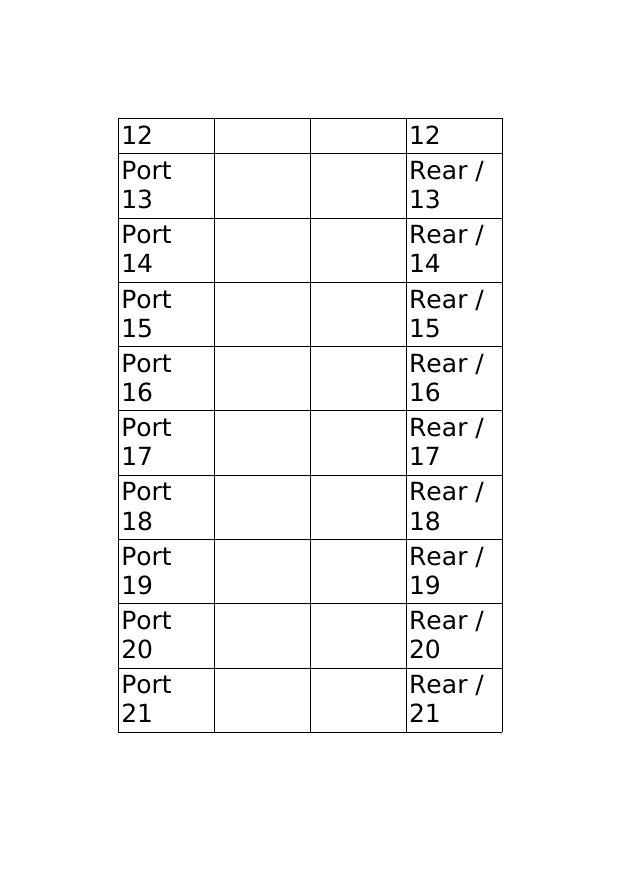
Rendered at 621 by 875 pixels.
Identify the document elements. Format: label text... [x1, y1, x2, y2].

table_cell Rear / 21 [407, 669, 502, 732]
table_cell [311, 119, 406, 153]
table_cell 12 [407, 119, 502, 153]
table_cell [311, 669, 406, 732]
table_cell [215, 540, 310, 603]
table_cell [311, 154, 406, 217]
table_cell Rear / 20 [407, 604, 502, 667]
table_cell Port 15 [119, 283, 214, 346]
table_cell Port 20 [119, 604, 214, 667]
table_cell [215, 476, 310, 539]
table_cell Port 21 [119, 669, 214, 732]
table_cell [311, 411, 406, 474]
table_cell Port 17 [119, 411, 214, 474]
table_cell Rear / 15 [407, 283, 502, 346]
table_cell [311, 604, 406, 667]
table_cell Rear / 13 [407, 154, 502, 217]
table_cell Rear / 19 [407, 540, 502, 603]
table_cell Port 14 [119, 219, 214, 282]
table_cell Rear / 17 [407, 411, 502, 474]
table_cell [215, 219, 310, 282]
table_cell Rear / 18 [407, 476, 502, 539]
table_cell [215, 283, 310, 346]
table_cell [311, 476, 406, 539]
table_cell Port 13 [119, 154, 214, 217]
table_cell [311, 283, 406, 346]
table_cell [215, 669, 310, 732]
table_cell [215, 604, 310, 667]
table_cell [215, 411, 310, 474]
table_cell [215, 119, 310, 153]
table_cell [311, 347, 406, 410]
table_cell [311, 540, 406, 603]
table_cell 12 [119, 119, 214, 153]
table_cell Port 18 [119, 476, 214, 539]
table_cell Port 16 [119, 347, 214, 410]
table_cell [215, 347, 310, 410]
table_cell [215, 154, 310, 217]
table_cell Port 19 [119, 540, 214, 603]
table_cell Rear / 14 [407, 219, 502, 282]
table_cell [311, 219, 406, 282]
table_cell Rear / 16 [407, 347, 502, 410]
